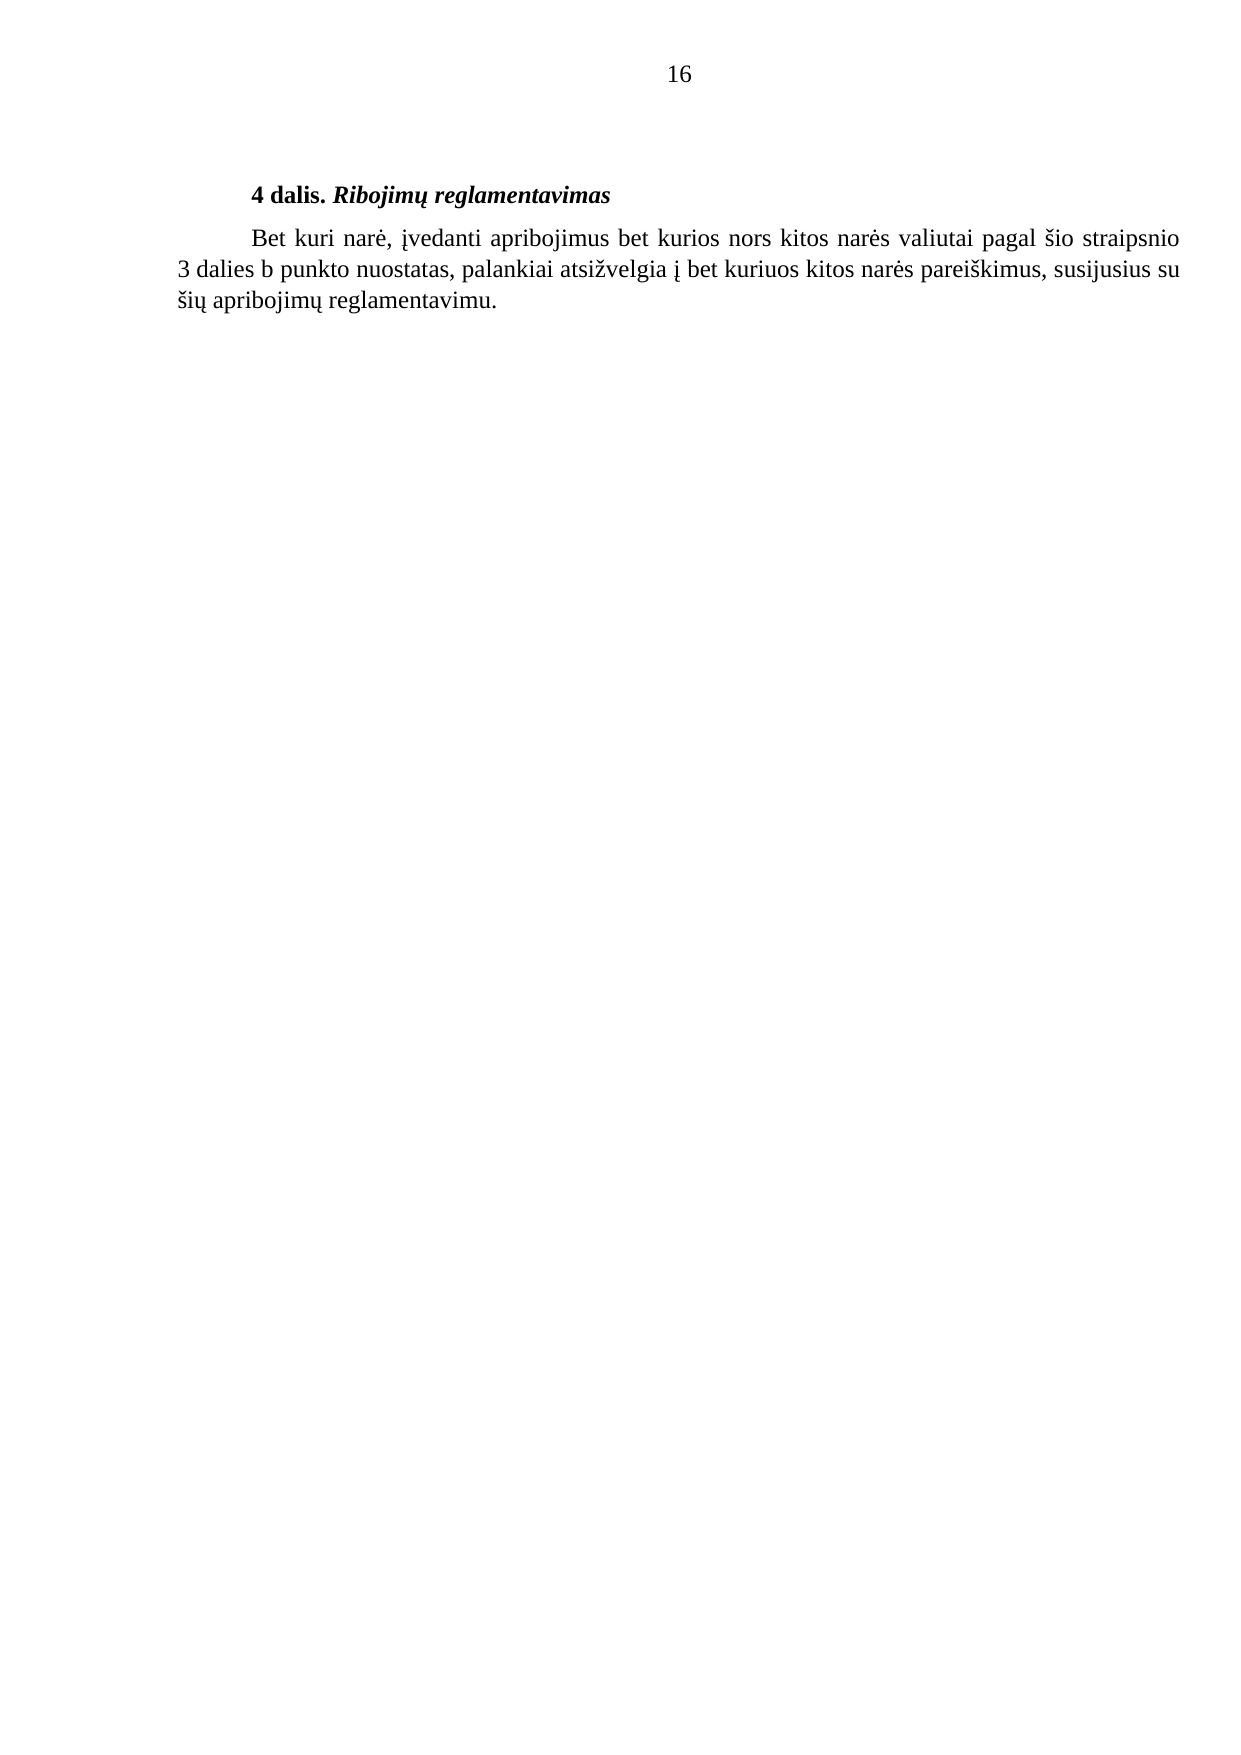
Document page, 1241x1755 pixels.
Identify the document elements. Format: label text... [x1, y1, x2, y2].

text 4 dalis. Ribojimų reglamentavimas [177, 177, 1181, 208]
text Bet kuri narė, įvedanti apribojimus bet kurios nors kitos narės valiutai pagal šio straipsnio 3 dalies b punkto nuostatas, palankiai atsižvelgia į bet kuriuos kitos narės pareiškimus, susijusius su šių apribojimų reglamentavimu. [177, 220, 1181, 314]
